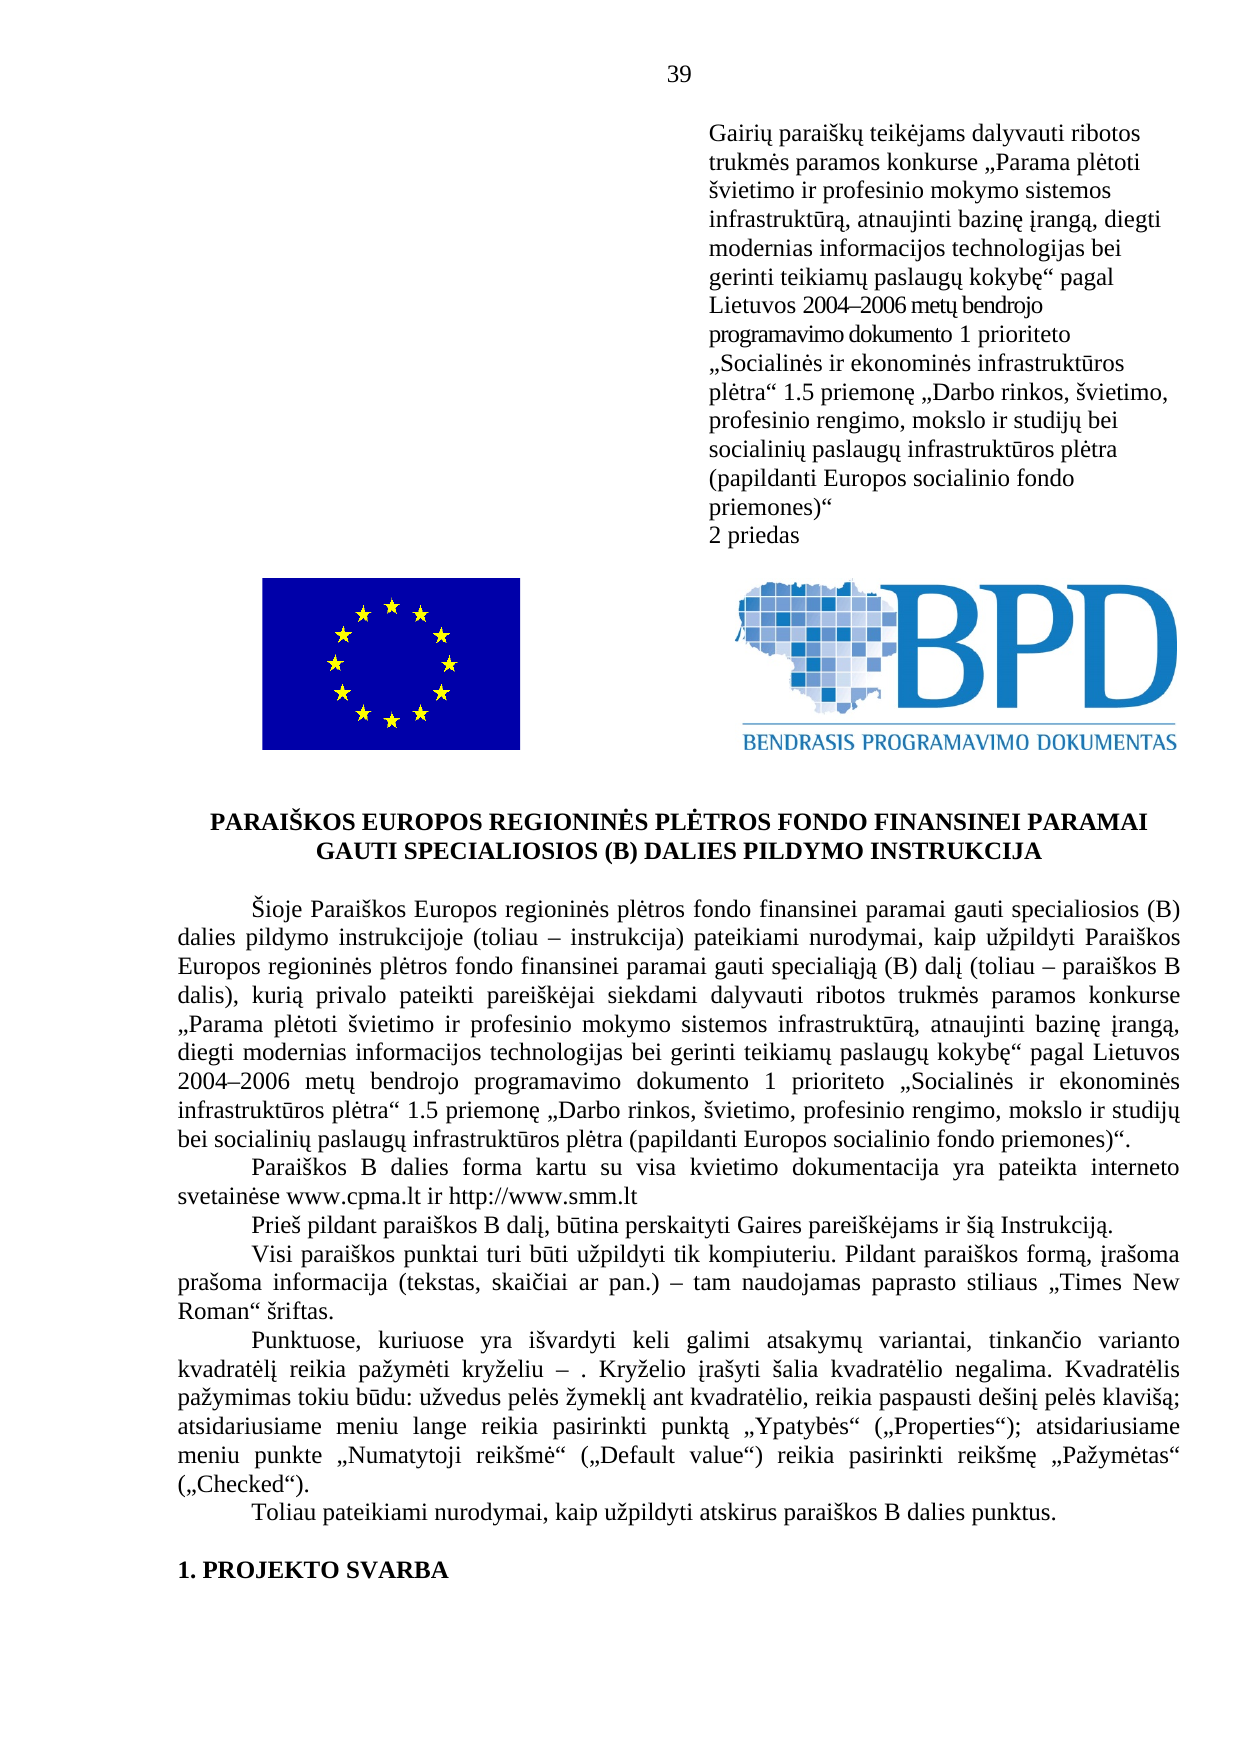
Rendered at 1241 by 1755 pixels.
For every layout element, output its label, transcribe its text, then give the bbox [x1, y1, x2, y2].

text Visi paraiškos punktai turi būti užpildyti tik kompiuteriu. Pildant paraiškos formą, įrašoma prašoma informacija (tekstas, skaičiai ar pan.) – tam naudojamas paprasto stiliaus „Times New Roman“ šriftas. [177, 1239, 1181, 1325]
text Paraiškos B dalies forma kartu su visa kvietimo dokumentacija yra pateikta interneto svetainėse www.cpma.lt ir http://www.smm.lt [177, 1152, 1181, 1210]
text modernias informacijos technologijas bei [177, 233, 1181, 262]
text socialinių paslaugų infrastruktūros plėtra [177, 434, 1181, 463]
text Lietuvos 2004–2006 metų bendrojo [177, 291, 1181, 319]
table_header [650, 578, 734, 750]
text „Socialinės ir ekonominės infrastruktūros [177, 348, 1181, 377]
text 2 priedas [177, 521, 1181, 549]
table_header [177, 578, 262, 750]
text infrastruktūrą, atnaujinti bazinę įrangą, diegti [177, 204, 1181, 233]
text Prieš pildant paraiškos B dalį, būtina perskaityti Gaires pareiškėjams ir šią Instrukciją. [177, 1210, 1181, 1239]
text švietimo ir profesinio mokymo sistemos [177, 176, 1181, 204]
table_header [525, 578, 650, 750]
text plėtra“ 1.5 priemonę „Darbo rinkos, švietimo, [177, 377, 1181, 406]
text Punktuose, kuriuose yra išvardyti keli galimi atsakymų variantai, tinkančio varianto kvadratėlį reikia pažymėti kryželiu – . Kryželio įrašyti šalia kvadratėlio negalima. Kvadratėlis pažymimas tokiu būdu: užvedus pelės žymeklį ant kvadratėlio, reikia paspausti dešinį pelės klavišą; atsidariusiame meniu lange reikia pasirinkti punktą „Ypatybės“ („Properties“); atsidariusiame meniu punkte „Numatytoji reikšmė“ („Default value“) reikia pasirinkti reikšmę „Pažymėtas“ („Checked“). [177, 1325, 1181, 1497]
table_header [1177, 578, 1181, 750]
text Gairių paraiškų teikėjams dalyvauti ribotos [177, 118, 1181, 147]
text profesinio rengimo, mokslo ir studijų bei [177, 406, 1181, 434]
text PARAIŠKOS EUROPOS REGIONINĖS PLĖTROS FONDO FINANSINEI PARAMAI GAUTI SPECIALIOSIOS (B) DALIES PILDYMO INSTRUKCIJA [177, 807, 1181, 865]
text programavimo dokumento 1 prioriteto [177, 319, 1181, 348]
text gerinti teikiamų paslaugų kokybę“ pagal [177, 262, 1181, 291]
text 1. PROJEKTO SVARBA [177, 1555, 1181, 1584]
text (papildanti Europos socialinio fondo [177, 463, 1181, 492]
text priemones)“ [177, 492, 1181, 521]
text Toliau pateikiami nurodymai, kaip užpildyti atskirus paraiškos B dalies punktus. [177, 1497, 1181, 1526]
text Šioje Paraiškos Europos regioninės plėtros fondo finansinei paramai gauti specialiosios (B) dalies pildymo instrukcijoje (toliau – instrukcija) pateikiami nurodymai, kaip užpildyti Paraiškos Europos regioninės plėtros fondo finansinei paramai gauti specialiąją (B) dalį (toliau – paraiškos B dalis), kurią privalo pateikti pareiškėjai siekdami dalyvauti ribotos trukmės paramos konkurse „Parama plėtoti švietimo ir profesinio mokymo sistemos infrastruktūrą, atnaujinti bazinę įrangą, diegti modernias informacijos technologijas bei gerinti teikiamų paslaugų kokybę“ pagal Lietuvos 2004–2006 metų bendrojo programavimo dokumento 1 prioriteto „Socialinės ir ekonominės infrastruktūros plėtra“ 1.5 priemonę „Darbo rinkos, švietimo, profesinio rengimo, mokslo ir studijų bei socialinių paslaugų infrastruktūros plėtra (papildanti Europos socialinio fondo priemones)“. [177, 894, 1181, 1152]
text trukmės paramos konkurse „Parama plėtoti [177, 147, 1181, 176]
